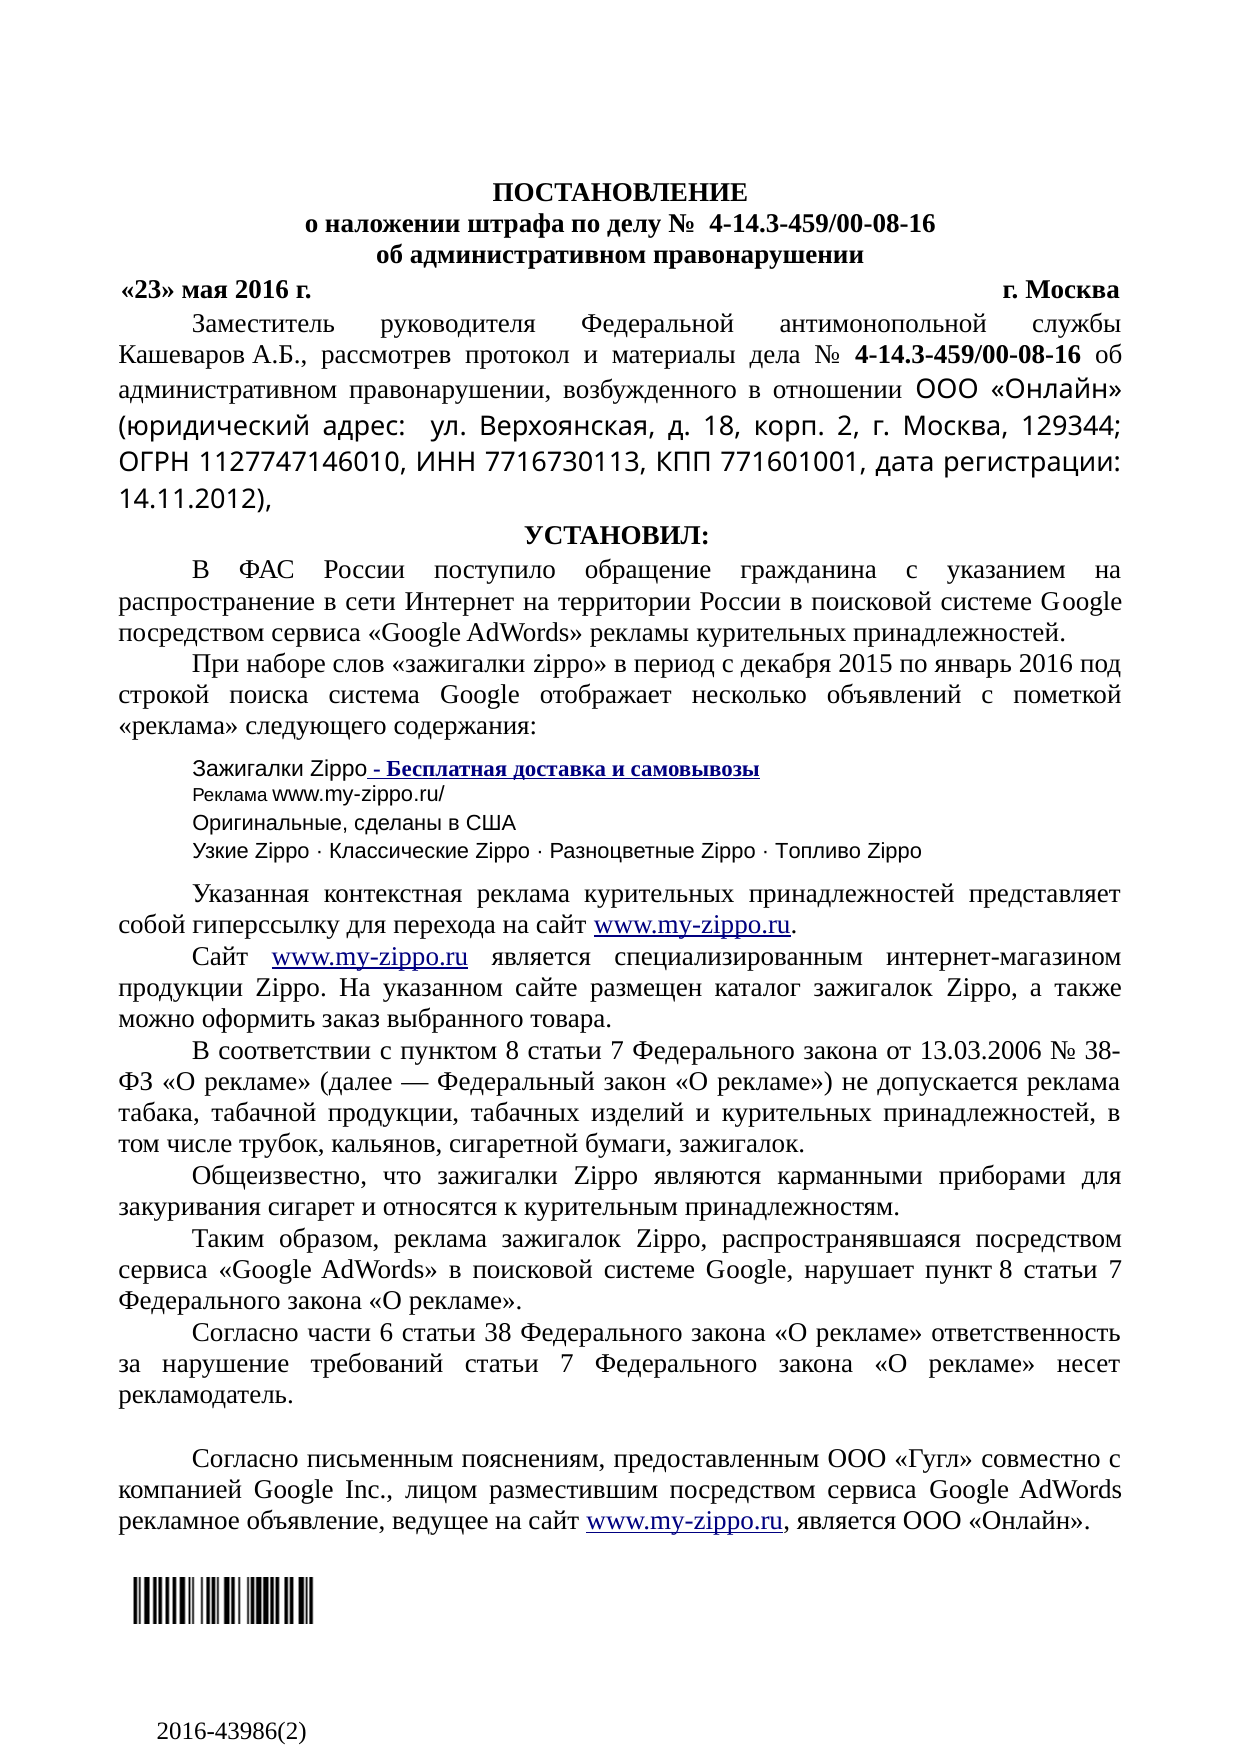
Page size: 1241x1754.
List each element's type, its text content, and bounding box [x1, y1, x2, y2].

text Заместитель руководителя Федеральной антимонопольной службы Кашеваров А.Б., рассмотрев протокол и материалы дела № 4-14.3-459/00-08-16 об административном правонарушении, возбужденного в отношении ООО «Онлайн» (юридический адрес: ул. Верхоянская, д. 18, корп. 2, г. Москва, 129344; ОГРН 1127747146010, ИНН 7716730113, КПП 771601001, дата регистрации: 14.11.2012), [118, 307, 1122, 517]
text о наложении штрафа по делу № 4-14.3-459/00-08-16 [118, 207, 1122, 239]
text Реклама www.my-zippo.ru/‎ [118, 781, 1122, 806]
text ПОСТАНОВЛЕНИЕ [118, 176, 1122, 207]
text В соответствии с пунктом 8 статьи 7 Федерального закона от 13.03.2006 № 38-ФЗ «О рекламе» (далее — Федеральный закон «О рекламе») не допускается реклама табака, табачной продукции, табачных изделий и курительных принадлежностей, в том числе трубок, кальянов, сигаретной бумаги, зажигалок. [118, 1034, 1122, 1159]
text Общеизвестно, что зажигалки Zippo являются карманными приборами для закуривания сигарет и относятся к курительным принадлежностям. [118, 1159, 1122, 1222]
text об административном правонарушении [118, 239, 1122, 270]
text Согласно письменным пояснениям, предоставленным ООО «Гугл» совместно с компанией Google Inc., лицом разместившим посредством сервиса Google AdWords рекламное объявление, ведущее на сайт www.my-zippo.ru, является ООО «Онлайн». [118, 1442, 1122, 1536]
text В ФАС России поступило обращение гражданина с указанием на распространение в сети Интернет на территории России в поисковой системе Google посредством сервиса «Google AdWords» рекламы курительных принадлежностей. [118, 553, 1122, 647]
text Согласно части 6 статьи 38 Федерального закона «О рекламе» ответственность за нарушение требований статьи 7 Федерального закона «О рекламе» несет рекламодатель. [118, 1316, 1122, 1410]
text «23» мая 2016 г. г. Москва [118, 273, 1122, 304]
text Указанная контекстная реклама курительных принадлежностей представляет собой гиперссылку для перехода на сайт www.my-zippo.ru. [118, 877, 1122, 939]
picture [118, 1577, 331, 1624]
text Узкие Zippo · Классические Zippo · Разноцветные Zippo · Топливо Zippo [118, 834, 1122, 863]
text Таким образом, реклама зажигалок Zippo, распространявшаяся посредством сервиса «Google AdWords» в поисковой системе Google, нарушает пункт 8 статьи 7 Федерального закона «О рекламе». [118, 1222, 1122, 1316]
subtitle Зажигалки Zippo - Бесплатная доставка и самовывозы [118, 755, 1122, 781]
text УСТАНОВИЛ: [118, 519, 1122, 551]
text При наборе слов «зажигалки zippo» в период с декабря 2015 по январь 2016 под строкой поиска система Google отображает несколько объявлений с пометкой «реклама» следующего содержания: [118, 647, 1122, 740]
text Сайт www.my-zippo.ru является специализированным интернет-магазином продукции Zippo. На указанном сайте размещен каталог зажигалок Zippo, а также можно оформить заказ выбранного товара. [118, 940, 1122, 1033]
text Оригинальные, сделаны в США [118, 806, 1122, 834]
